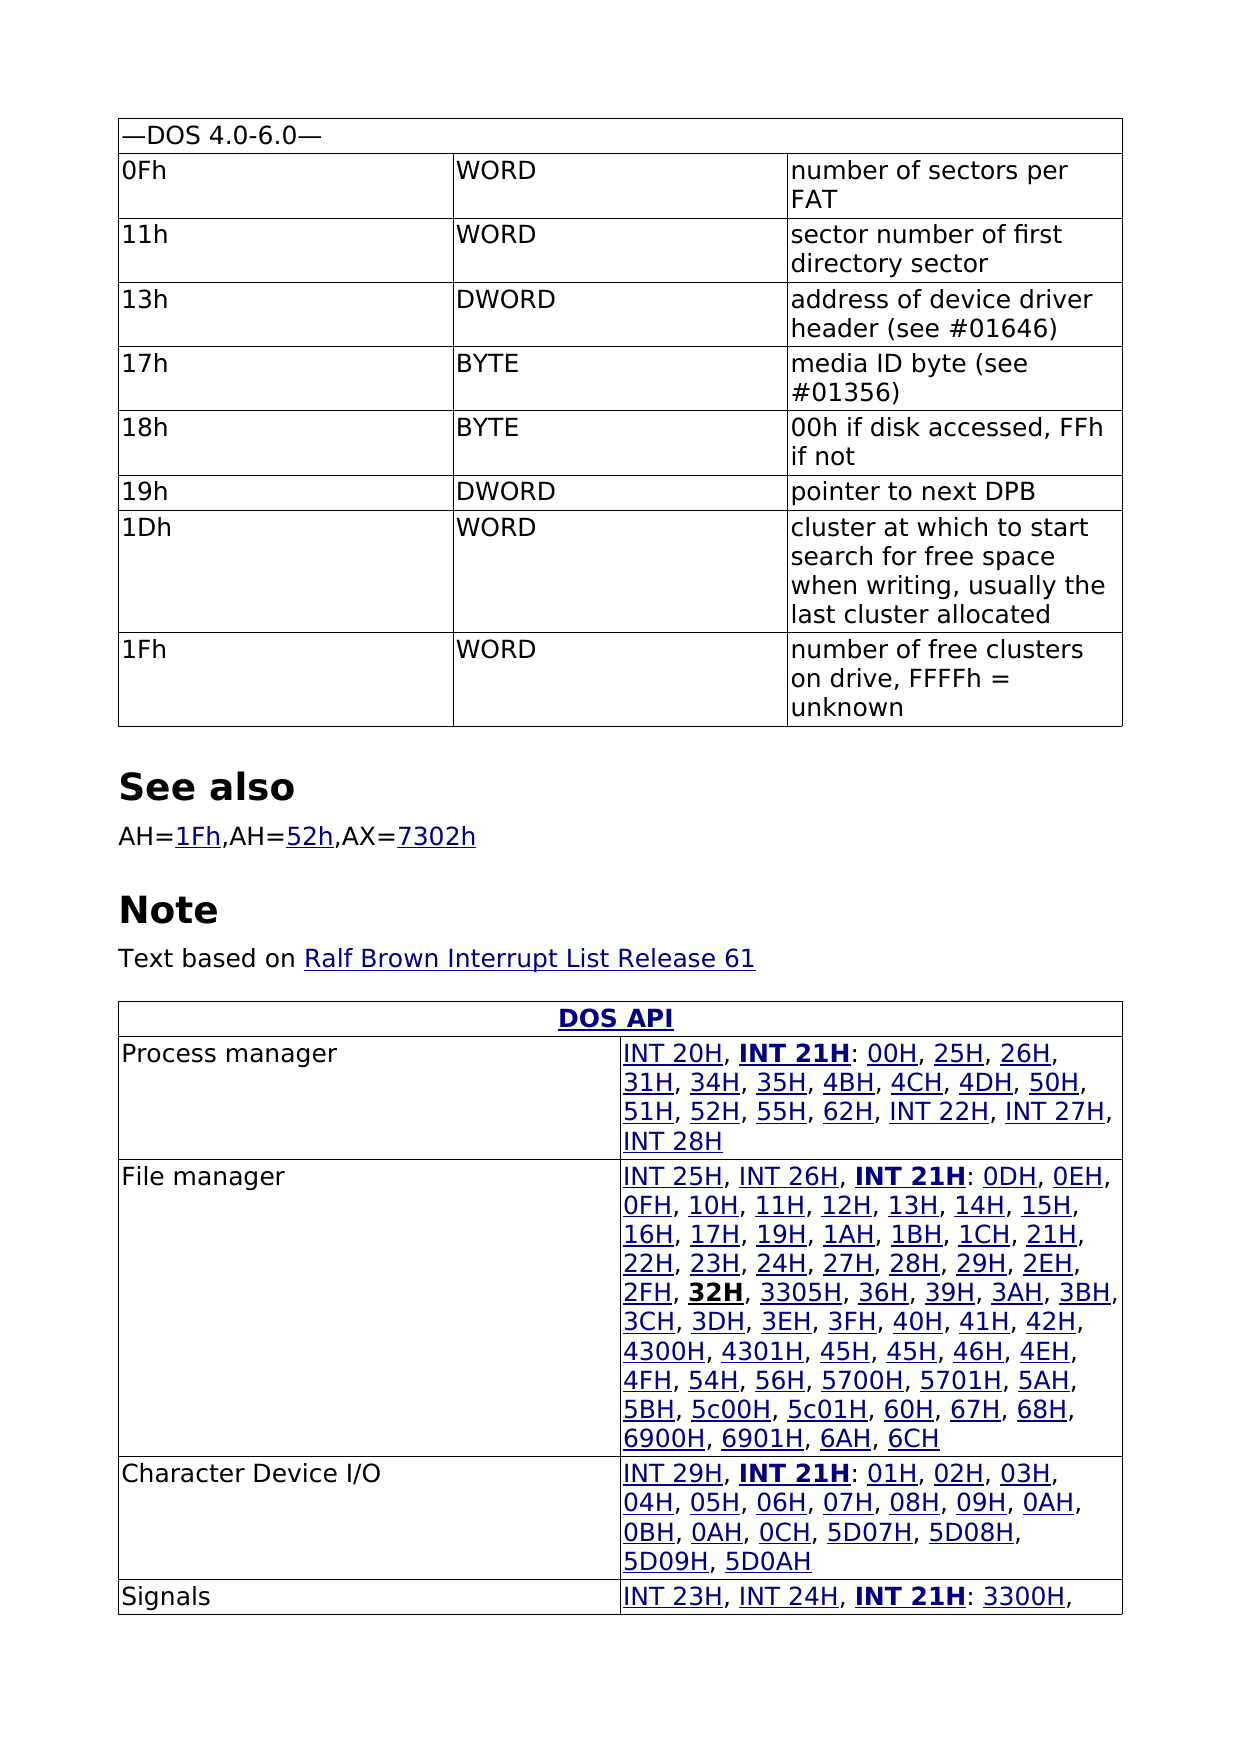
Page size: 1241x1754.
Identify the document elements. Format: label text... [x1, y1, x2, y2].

table_cell WORD [454, 219, 787, 282]
table_cell DWORD [454, 283, 787, 346]
table_cell WORD [454, 154, 787, 217]
table_cell BYTE [454, 347, 787, 410]
table_cell cluster at which to start search for free space when writing, usually the last cluster allocated [788, 511, 1122, 632]
subtitle Note [118, 888, 1122, 932]
table_cell media ID byte (see #01356) [788, 347, 1122, 410]
text Text based on Ralf Brown Interrupt List Release 61 [118, 944, 1122, 974]
table_cell 17h [119, 347, 453, 410]
table_cell 1Dh [119, 511, 453, 632]
table_cell number of free clusters on drive, FFFFh = unknown [788, 633, 1122, 726]
table_cell 00h if disk accessed, FFh if not [788, 411, 1122, 474]
table_cell 18h [119, 411, 453, 474]
table_cell WORD [454, 633, 787, 726]
table_cell 11h [119, 219, 453, 282]
table_cell BYTE [454, 411, 787, 474]
table_cell 19h [119, 476, 453, 510]
table_cell 13h [119, 283, 453, 346]
table_cell 0Fh [119, 154, 453, 217]
table_cell INT 23H, INT 24H, INT 21H: 3300H, [621, 1580, 1122, 1614]
table_cell —DOS 4.0-6.0— [119, 119, 1122, 153]
table_cell WORD [454, 511, 787, 632]
table_cell DWORD [454, 476, 787, 510]
table_cell sector number of first directory sector [788, 219, 1122, 282]
table_cell Signals [119, 1580, 620, 1614]
table_cell INT 20H, INT 21H: 00H, 25H, 26H, 31H, 34H, 35H, 4BH, 4CH, 4DH, 50H, 51H, 52H, 55H, 62H, INT 22H, INT 27H, INT 28H [621, 1037, 1122, 1159]
table_cell INT 25H, INT 26H, INT 21H: 0DH, 0EH, 0FH, 10H, 11H, 12H, 13H, 14H, 15H, 16H, 17H, 19H, 1AH, 1BH, 1CH, 21H, 22H, 23H, 24H, 27H, 28H, 29H, 2EH, 2FH, 32H, 3305H, 36H, 39H, 3AH, 3BH, 3CH, 3DH, 3EH, 3FH, 40H, 41H, 42H, 4300H, 4301H, 45H, 45H, 46H, 4EH, 4FH, 54H, 56H, 5700H, 5701H, 5AH, 5BH, 5c00H, 5c01H, 60H, 67H, 68H, 6900H, 6901H, 6AH, 6CH [621, 1160, 1122, 1456]
table_cell address of device driver header (see #01646) [788, 283, 1122, 346]
table_cell Character Device I/O [119, 1457, 620, 1579]
table_header DOS API [119, 1002, 1122, 1036]
table_cell File manager [119, 1160, 620, 1456]
table_cell Process manager [119, 1037, 620, 1159]
table_cell 1Fh [119, 633, 453, 726]
text AH=1Fh,AH=52h,AX=7302h [118, 822, 1122, 851]
table_cell INT 29H, INT 21H: 01H, 02H, 03H, 04H, 05H, 06H, 07H, 08H, 09H, 0AH, 0BH, 0AH, 0CH, 5D07H, 5D08H, 5D09H, 5D0AH [621, 1457, 1122, 1579]
subtitle See also [118, 766, 1122, 809]
table_cell pointer to next DPB [788, 476, 1122, 510]
table_cell number of sectors per FAT [788, 154, 1122, 217]
